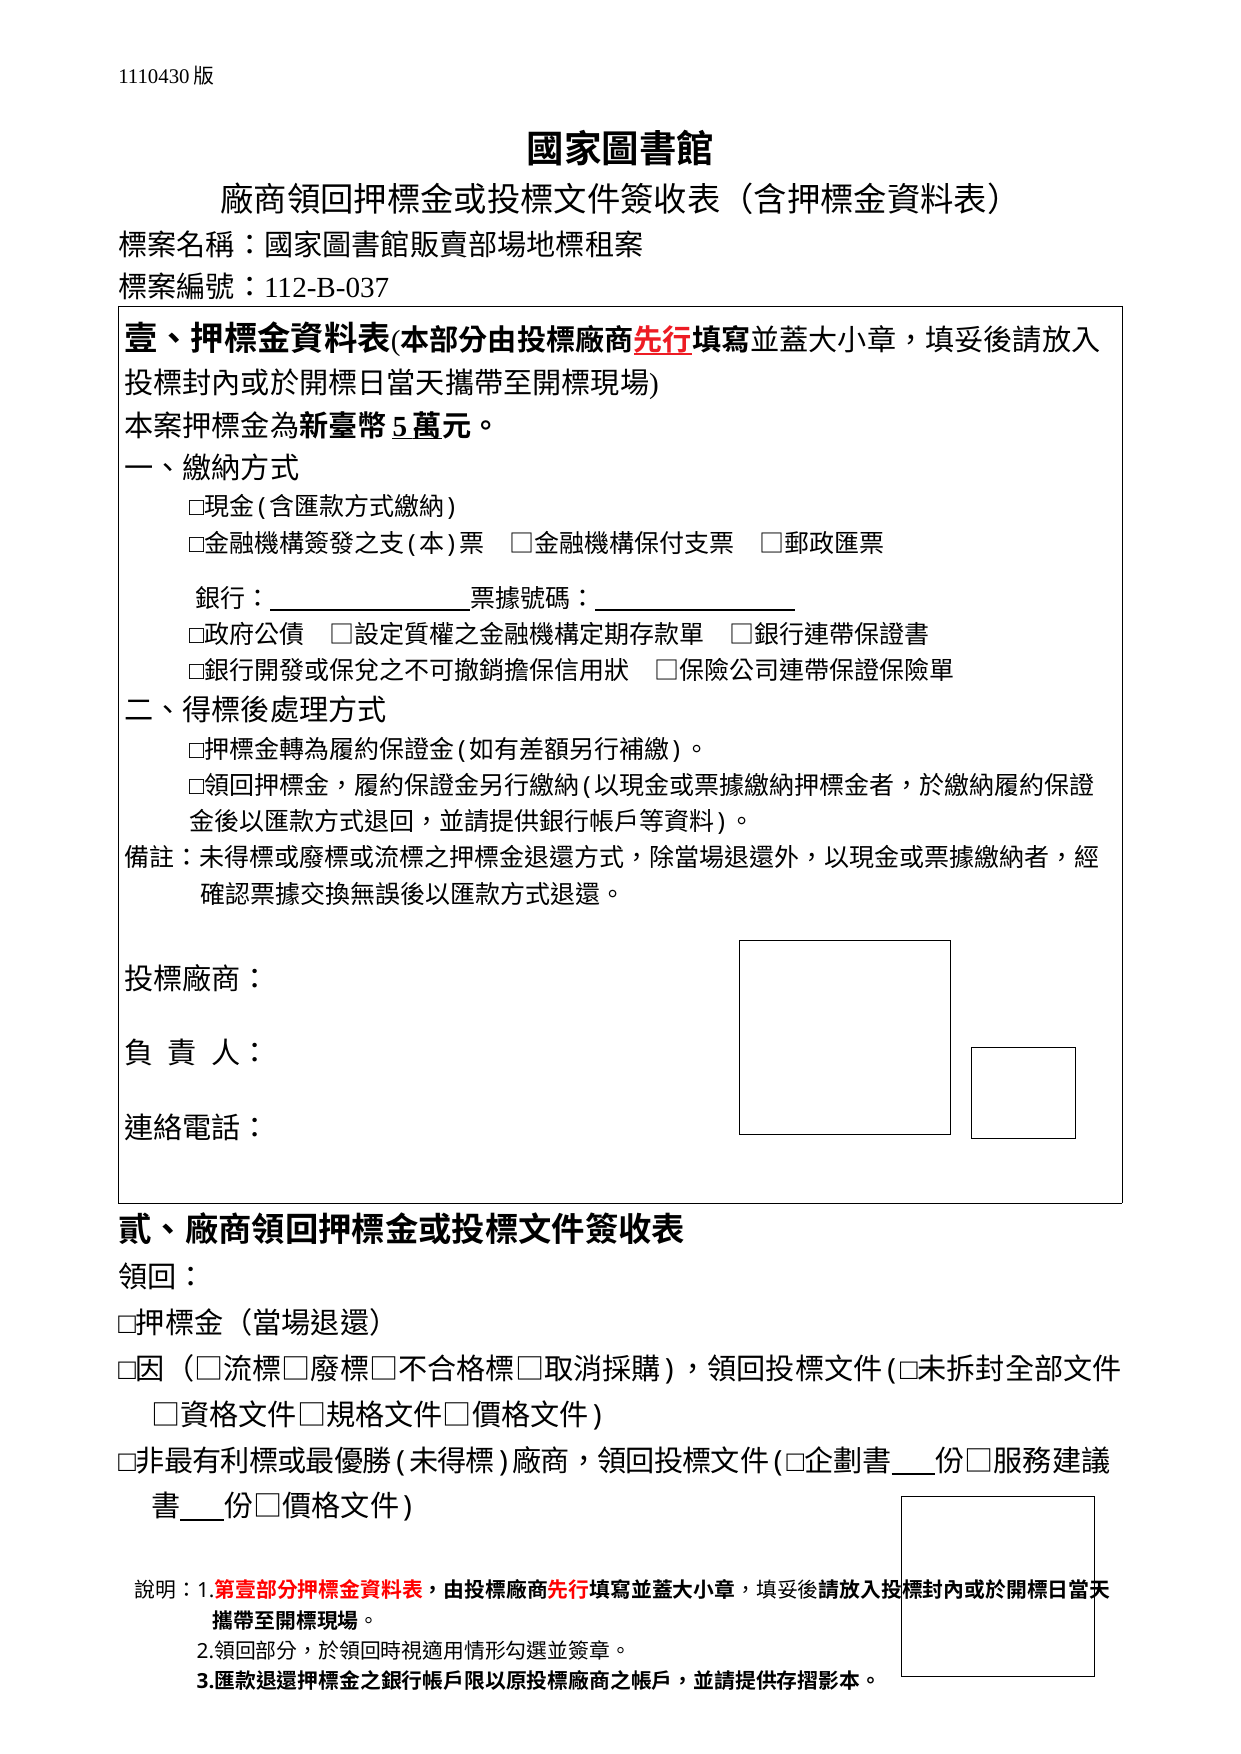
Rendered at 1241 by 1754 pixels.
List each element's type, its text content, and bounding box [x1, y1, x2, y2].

text 貳、廠商領回押標金或投標文件簽收表 [118, 1204, 1122, 1251]
text 領回： [118, 1251, 1122, 1297]
text □押標金（當場退還） [118, 1297, 1122, 1343]
text □因（□流標□廢標□不合格標□取消採購)，領回投標文件(□未拆封全部文件□資格文件□規格文件□價格文件) [118, 1343, 1122, 1434]
text □非最有利標或最優勝(未得標)廠商，領回投標文件(□企劃書 份□服務建議書 份□價格文件) [118, 1434, 1122, 1526]
text 標案編號：112-B-037 [118, 263, 1122, 306]
text 廠商領回押標金或投標文件簽收表（含押標金資料表） [118, 173, 1122, 221]
text 國家圖書館 [118, 119, 1122, 173]
text 標案名稱：國家圖書館販賣部場地標租案 [118, 221, 1122, 263]
table_header 壹、押標金資料表(本部分由投標廠商先行填寫並蓋大小章，填妥後請放入投標封內或於開標日當天攜帶至開標現場) 本案押標金為新臺幣5萬元。 一、繳納方式 □現金(含匯款方式繳納) □金融機構簽發之支(本)票 □金融機構保付支票 □郵政匯票 銀行： 票據號碼： □政府公債 □設定質權之金融機構定期存款單 □銀行連帶保證書 □銀行開發或保兌之不可撤銷擔保信用狀 □保險公司連帶保證保險單 二、得標後處理方式 □押標金轉為履約保證金(如有差額另行補繳)。 □領回押標金，履約保證金另行繳納(以現金或票據繳納押標金者，於繳納履約保證金後以匯款方式退回，並請提供銀行帳戶等資料)。 備註：未得標或廢標或流標之押標金退還方式，除當場退還外，以現金或票據繳納者，經確認票據交換無誤後以匯款方式退還。 投標廠商： 負 責 人： 連絡電話： [119, 307, 1122, 1203]
